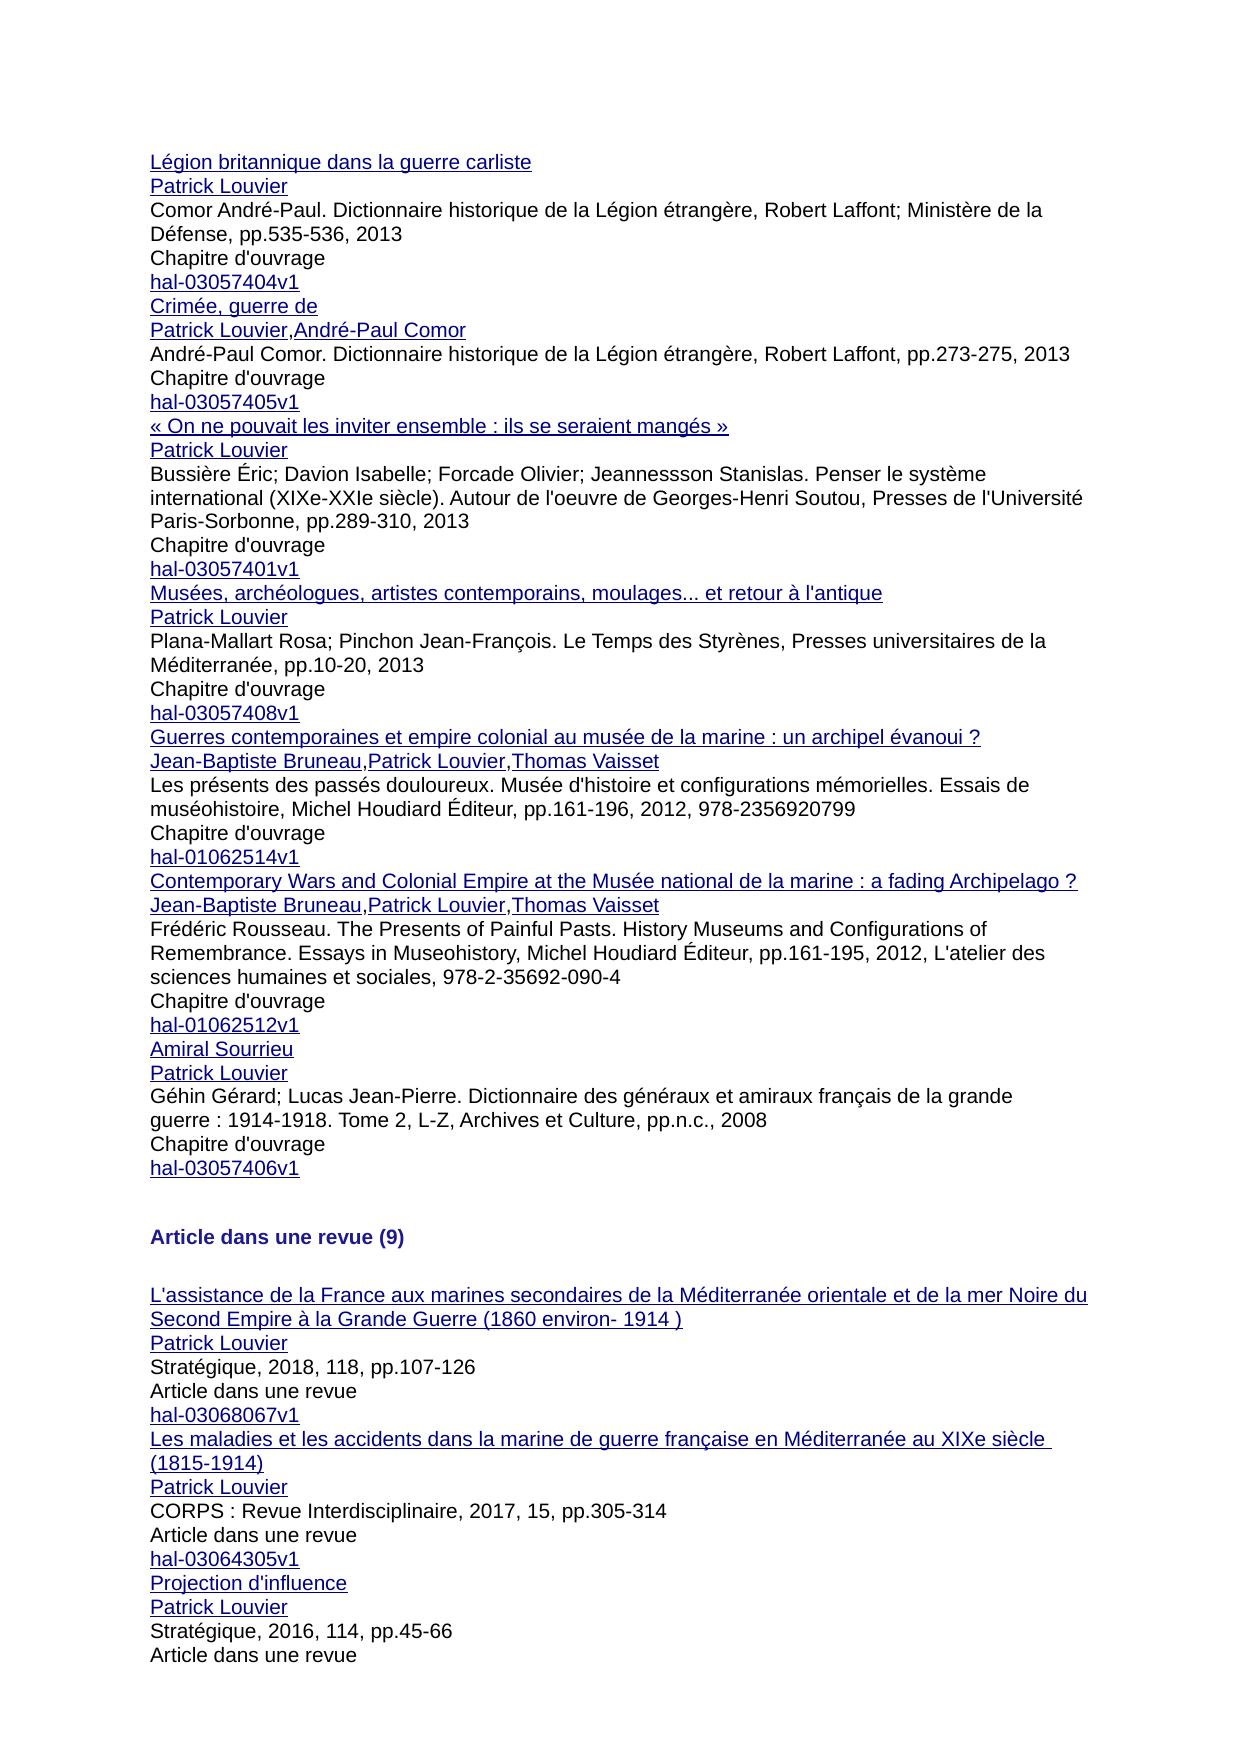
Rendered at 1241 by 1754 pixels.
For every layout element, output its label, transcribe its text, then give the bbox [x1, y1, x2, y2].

table_cell Projection d'influence Patrick Louvier Stratégique, 2016, 114, pp.45-66 Article dans une revue [150, 1571, 1090, 1667]
table_cell Légion britannique dans la guerre carliste Patrick Louvier Comor André-Paul. Dictionnaire historique de la Légion étrangère, Robert Laffont; Ministère de la Défense, pp.535-536, 2013 Chapitre d'ouvrage hal-03057404v1 [150, 150, 1090, 294]
table_cell « On ne pouvait les inviter ensemble : ils se seraient mangés » Patrick Louvier Bussière Éric; Davion Isabelle; Forcade Olivier; Jeannessson Stanislas. Penser le système international (XIXe-XXIe siècle). Autour de l'oeuvre de Georges-Henri Soutou, Presses de l'Université Paris-Sorbonne, pp.289-310, 2013 Chapitre d'ouvrage hal-03057401v1 [150, 414, 1090, 581]
table_header L'assistance de la France aux marines secondaires de la Méditerranée orientale et de la mer Noire du Second Empire à la Grande Guerre (1860 environ- 1914 ) Patrick Louvier Stratégique, 2018, 118, pp.107-126 Article dans une revue hal-03068067v1 [150, 1283, 1090, 1427]
table_cell Guerres contemporaines et empire colonial au musée de la marine : un archipel évanoui ? Jean-Baptiste Bruneau,Patrick Louvier,Thomas Vaisset Les présents des passés douloureux. Musée d'histoire et configurations mémorielles. Essais de muséohistoire, Michel Houdiard Éditeur, pp.161-196, 2012, 978-2356920799 Chapitre d'ouvrage hal-01062514v1 [150, 725, 1090, 869]
table_cell Musées, archéologues, artistes contemporains, moulages... et retour à l'antique Patrick Louvier Plana-Mallart Rosa; Pinchon Jean-François. Le Temps des Styrènes, Presses universitaires de la Méditerranée, pp.10-20, 2013 Chapitre d'ouvrage hal-03057408v1 [150, 581, 1090, 725]
table_cell Amiral Sourrieu Patrick Louvier Géhin Gérard; Lucas Jean-Pierre. Dictionnaire des généraux et amiraux français de la grande guerre : 1914-1918. Tome 2, L-Z, Archives et Culture, pp.n.c., 2008 Chapitre d'ouvrage hal-03057406v1 [150, 1036, 1090, 1180]
table_cell Crimée, guerre de Patrick Louvier,André-Paul Comor André-Paul Comor. Dictionnaire historique de la Légion étrangère, Robert Laffont, pp.273-275, 2013 Chapitre d'ouvrage hal-03057405v1 [150, 294, 1090, 413]
subtitle Article dans une revue (9) [150, 1225, 1090, 1249]
table_cell Contemporary Wars and Colonial Empire at the Musée national de la marine : a fading Archipelago ? Jean-Baptiste Bruneau,Patrick Louvier,Thomas Vaisset Frédéric Rousseau. The Presents of Painful Pasts. History Museums and Configurations of Remembrance. Essays in Museohistory, Michel Houdiard Éditeur, pp.161-195, 2012, L'atelier des sciences humaines et sociales, 978-2-35692-090-4 Chapitre d'ouvrage hal-01062512v1 [150, 869, 1090, 1036]
table_cell Les maladies et les accidents dans la marine de guerre française en Méditerranée au XIXe siècle (1815-1914) Patrick Louvier CORPS : Revue Interdisciplinaire, 2017, 15, pp.305-314 Article dans une revue hal-03064305v1 [150, 1427, 1090, 1571]
